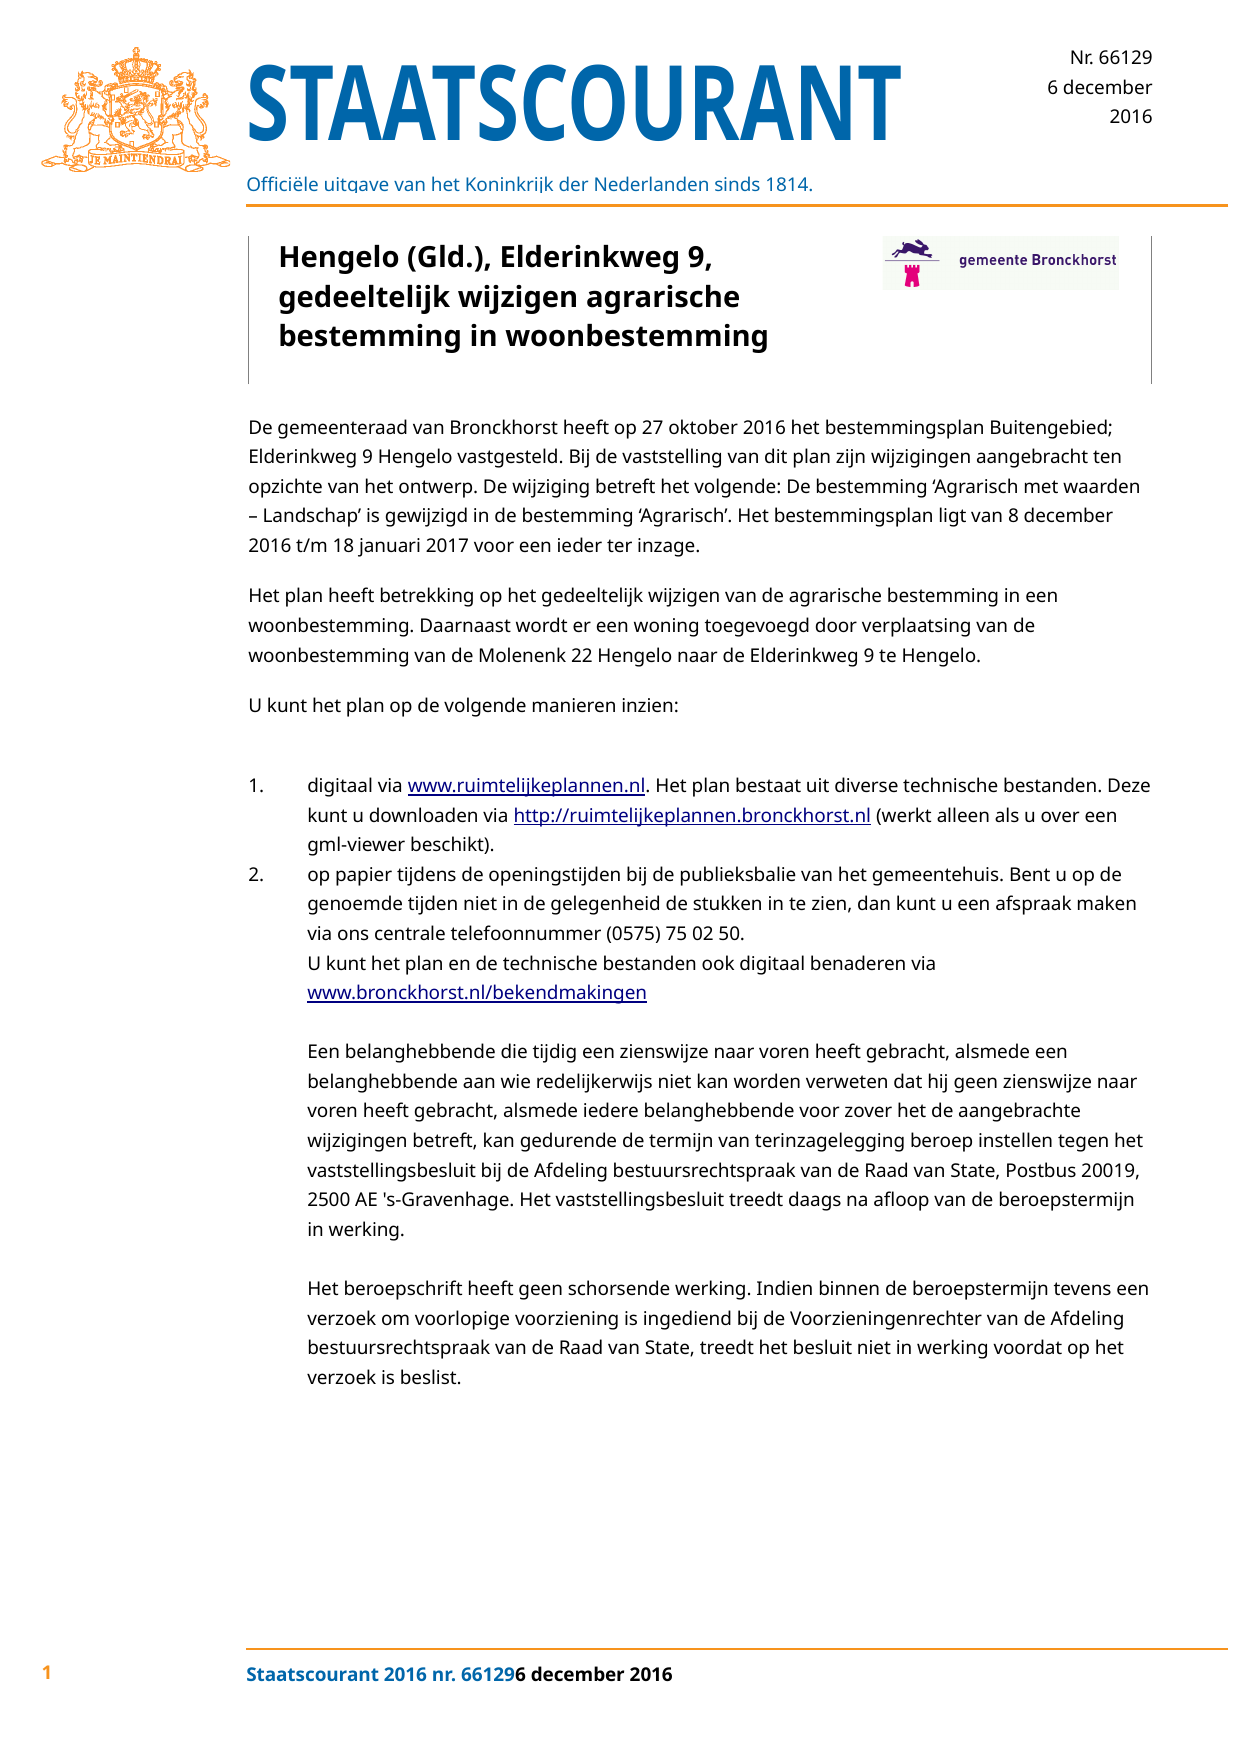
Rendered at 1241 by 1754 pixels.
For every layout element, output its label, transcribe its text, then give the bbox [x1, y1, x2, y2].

text U kunt het plan op de volgende manieren inzien: [248, 692, 1152, 718]
table_header Hengelo (Gld.), Elderinkweg 9, gedeeltelijk wijzigen agrarische bestemming in woonbestemming [249, 236, 850, 384]
list digitaal via www.ruimtelijkeplannen.nl. Het plan bestaat uit diverse technische bestanden. Deze kunt u downloaden via http://ruimtelijkeplannen.bronckhorst.nl (werkt alleen als u over een gml-viewer beschikt). [248, 772, 1152, 857]
list Het beroepschrift heeft geen schorsende werking. Indien binnen de beroepstermijn tevens een verzoek om voorlopige voorziening is ingediend bij de Voorzieningenrechter van de Afdeling bestuursrechtspraak van de Raad van State, treedt het besluit niet in werking voordat op het verzoek is beslist. [248, 1275, 1152, 1390]
text Het plan heeft betrekking op het gedeeltelijk wijzigen van de agrarische bestemming in een woonbestemming. Daarnaast wordt er een woning toegevoegd door verplaatsing van de woonbestemming van de Molenenk 22 Hengelo naar de Elderinkweg 9 te Hengelo. [248, 583, 1152, 668]
picture [41, 47, 231, 172]
list op papier tijdens de openingstijden bij de publieksbalie van het gemeentehuis. Bent u op de genoemde tijden niet in de gelegenheid de stukken in te zien, dan kunt u een afspraak maken via ons centrale telefoonnummer (0575) 75 02 50. [248, 861, 1152, 946]
text De gemeenteraad van Bronckhorst heeft op 27 oktober 2016 het bestemmingsplan Buitengebied; Elderinkweg 9 Hengelo vastgesteld. Bij de vaststelling van dit plan zijn wijzigingen aangebracht ten opzichte van het ontwerp. De wijziging betreft het volgende: De bestemming ‘Agrarisch met waarden – Landschap’ is gewijzigd in de bestemming ‘Agrarisch’. Het bestemmingsplan ligt van 8 december 2016 t/m 18 januari 2017 voor een ieder ter inzage. [248, 414, 1152, 558]
list U kunt het plan en de technische bestanden ook digitaal benaderen via www.bronckhorst.nl/bekendmakingen [248, 950, 1152, 1005]
picture [882, 236, 1119, 290]
list Een belanghebbende die tijdig een zienswijze naar voren heeft gebracht, alsmede een belanghebbende aan wie redelijkerwijs niet kan worden verweten dat hij geen zienswijze naar voren heeft gebracht, alsmede iedere belanghebbende voor zover het de aangebrachte wijzigingen betreft, kan gedurende de termijn van terinzagelegging beroep instellen tegen het vaststellingsbesluit bij de Afdeling bestuursrechtspraak van de Raad van State, Postbus 20019, 2500 AE 's-Gravenhage. Het vaststellingsbesluit treedt daags na afloop van de beroepstermijn in werking. [248, 1038, 1152, 1242]
table_header [850, 236, 1151, 384]
